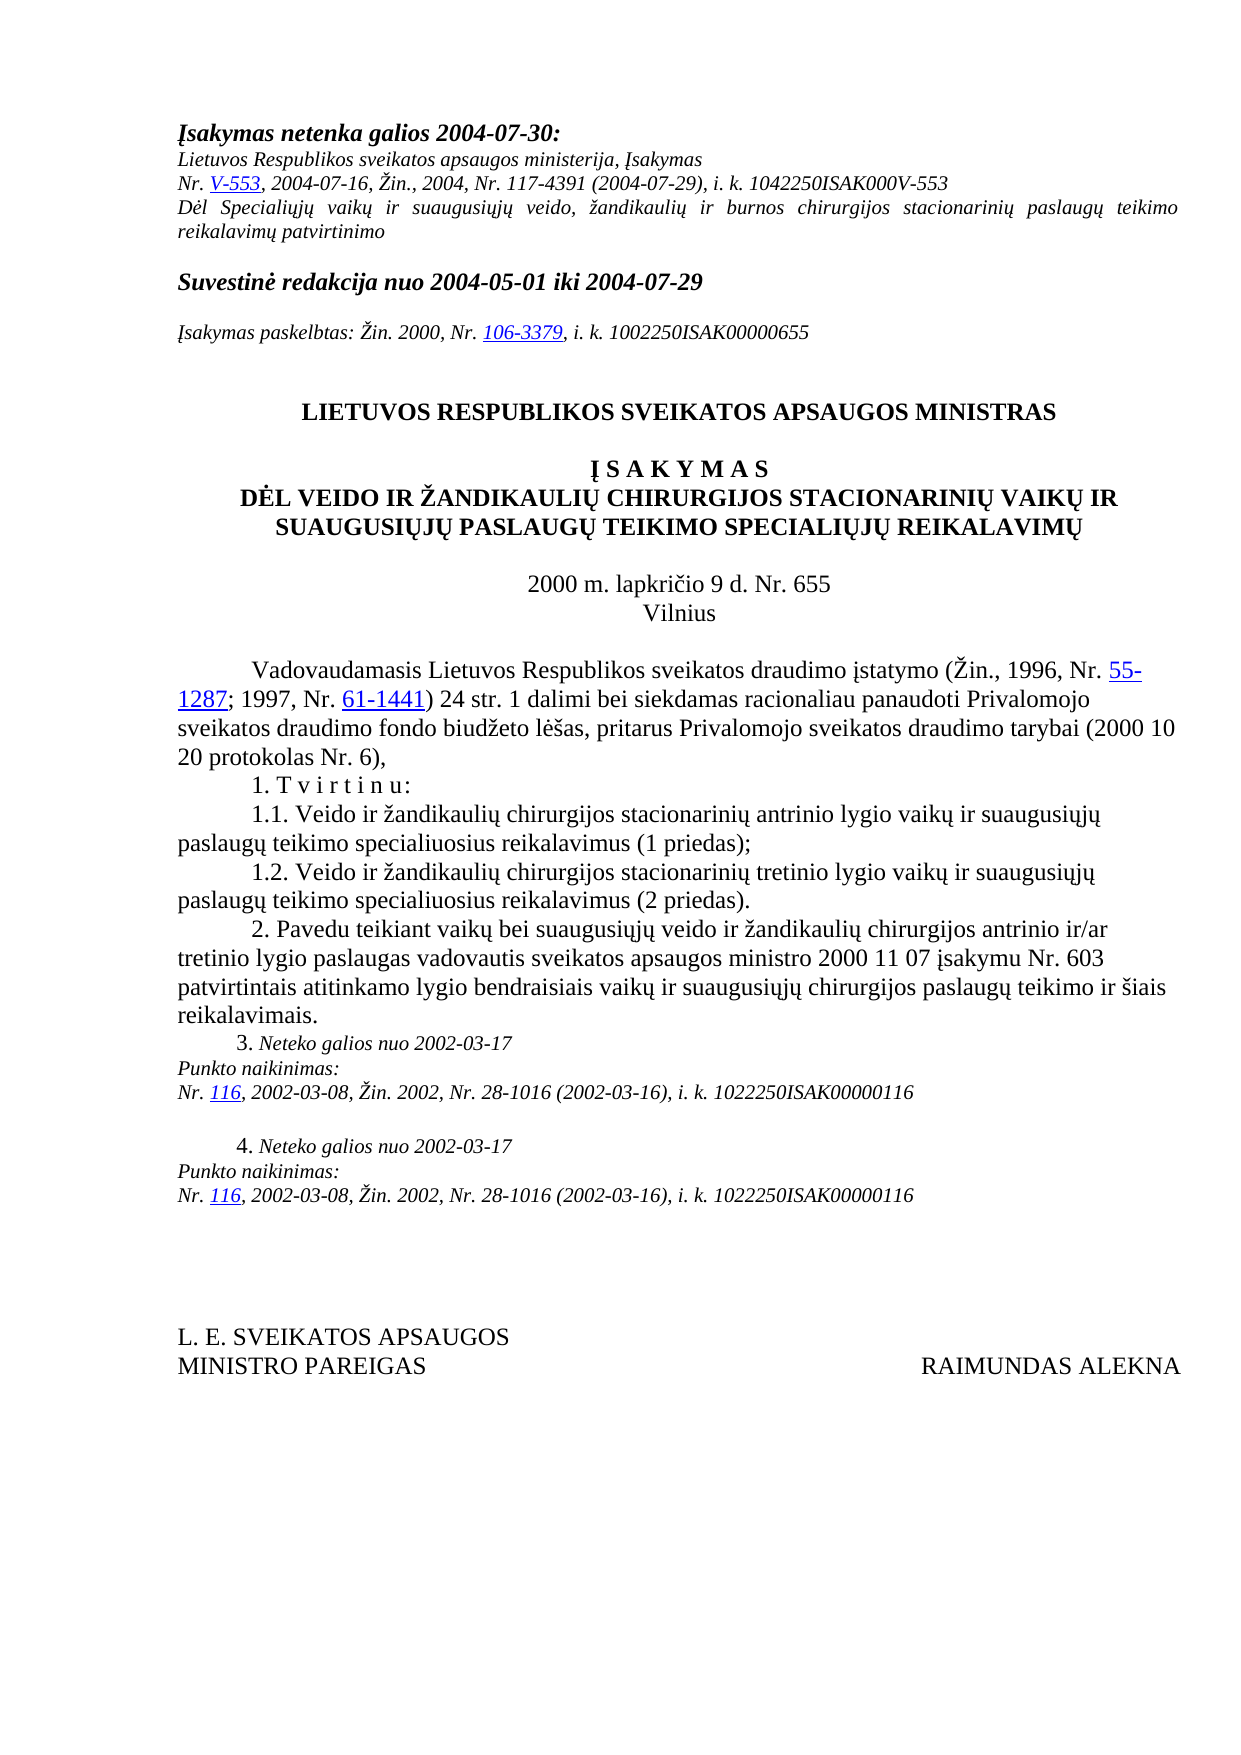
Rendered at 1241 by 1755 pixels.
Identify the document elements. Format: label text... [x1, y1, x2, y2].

text DĖL VEIDO IR ŽANDIKAULIŲ CHIRURGIJOS STACIONARINIŲ VAIKŲ IR SUAUGUSIŲJŲ PASLAUGŲ TEIKIMO SPECIALIŲJŲ REIKALAVIMŲ [177, 483, 1181, 541]
text Nr. 116, 2002-03-08, Žin. 2002, Nr. 28-1016 (2002-03-16), i. k. 1022250ISAK00000116 [177, 1080, 1181, 1104]
text 2000 m. lapkričio 9 d. Nr. 655 [177, 569, 1181, 598]
text 1. Tvirtinu: [177, 771, 1181, 799]
text Nr. 116, 2002-03-08, Žin. 2002, Nr. 28-1016 (2002-03-16), i. k. 1022250ISAK00000116 [177, 1183, 1181, 1207]
text Į S A K Y M A S [177, 454, 1181, 483]
text Dėl Specialiųjų vaikų ir suaugusiųjų veido, žandikaulių ir burnos chirurgijos stacionarinių paslaugų teikimo reikalavimų patvirtinimo [177, 195, 1181, 243]
text 1.1. Veido ir žandikaulių chirurgijos stacionarinių antrinio lygio vaikų ir suaugusiųjų paslaugų teikimo specialiuosius reikalavimus (1 priedas); [177, 799, 1181, 857]
text Punkto naikinimas: [177, 1159, 1181, 1183]
text Įsakymas netenka galios 2004-07-30: [177, 118, 1181, 147]
text Įsakymas paskelbtas: Žin. 2000, Nr. 106-3379, i. k. 1002250ISAK00000655 [177, 320, 1181, 344]
text Vadovaudamasis Lietuvos Respublikos sveikatos draudimo įstatymo (Žin., 1996, Nr. 55-1287; 1997, Nr. 61-1441) 24 str. 1 dalimi bei siekdamas racionaliau panaudoti Privalomojo sveikatos draudimo fondo biudžeto lėšas, pritarus Privalomojo sveikatos draudimo tarybai (2000 10 20 protokolas Nr. 6), [177, 656, 1181, 771]
text 3. Neteko galios nuo 2002-03-17 [177, 1029, 1181, 1056]
text 1.2. Veido ir žandikaulių chirurgijos stacionarinių tretinio lygio vaikų ir suaugusiųjų paslaugų teikimo specialiuosius reikalavimus (2 priedas). [177, 857, 1181, 914]
text L. E. sveikatos apsaugos [177, 1322, 1181, 1351]
text Vilnius [177, 598, 1181, 627]
text ministro pareigas Raimundas Alekna [177, 1351, 1181, 1379]
text Punkto naikinimas: [177, 1056, 1181, 1080]
text 2. Pavedu teikiant vaikų bei suaugusiųjų veido ir žandikaulių chirurgijos antrinio ir/ar tretinio lygio paslaugas vadovautis sveikatos apsaugos ministro 2000 11 07 įsakymu Nr. 603 patvirtintais atitinkamo lygio bendraisiais vaikų ir suaugusiųjų chirurgijos paslaugų teikimo ir šiais reikalavimais. [177, 914, 1181, 1029]
text LIETUVOS RESPUBLIKOS SVEIKATOS APSAUGOS MINISTRAS [177, 397, 1181, 426]
text Lietuvos Respublikos sveikatos apsaugos ministerija, Įsakymas [177, 147, 1181, 171]
text Suvestinė redakcija nuo 2004-05-01 iki 2004-07-29 [177, 267, 1181, 296]
text 4. Neteko galios nuo 2002-03-17 [177, 1133, 1181, 1159]
text Nr. V-553, 2004-07-16, Žin., 2004, Nr. 117-4391 (2004-07-29), i. k. 1042250ISAK000V-553 [177, 171, 1181, 195]
